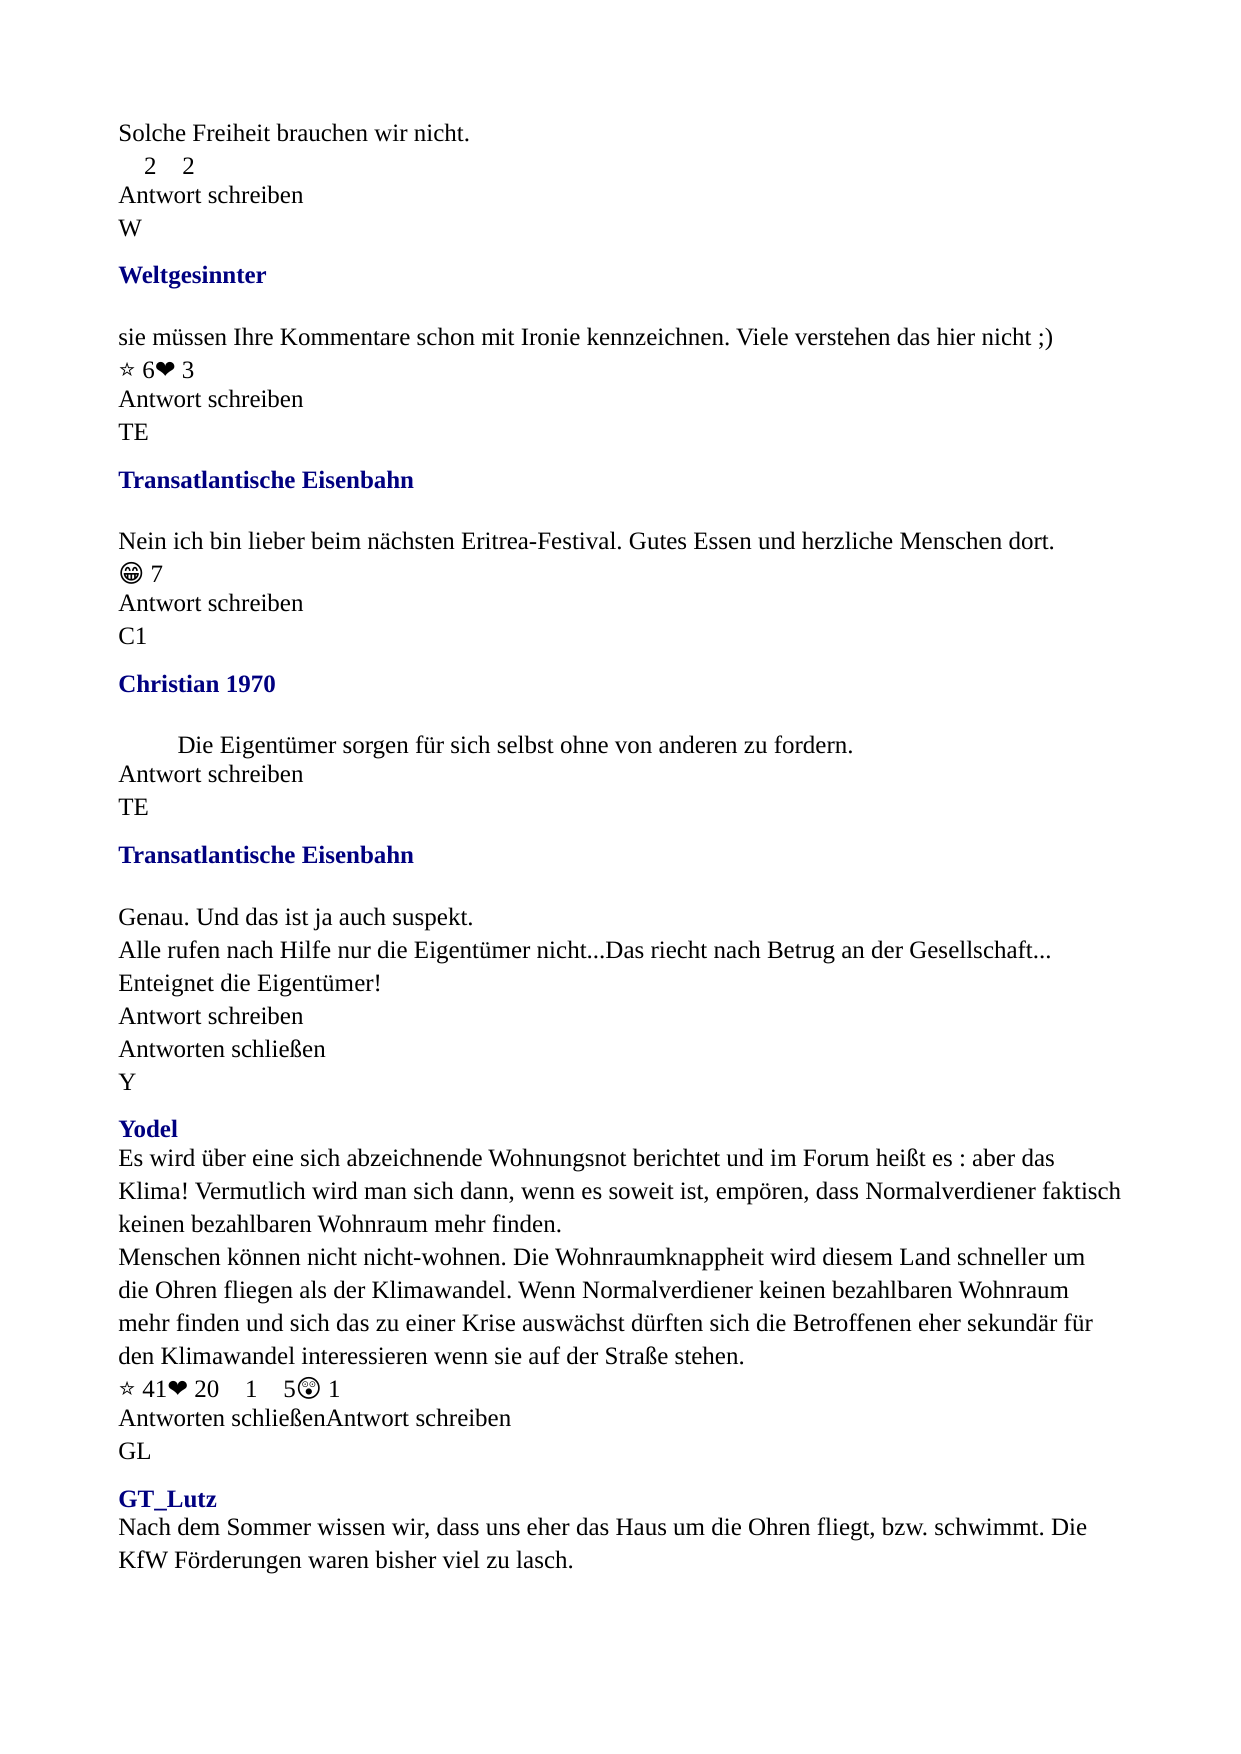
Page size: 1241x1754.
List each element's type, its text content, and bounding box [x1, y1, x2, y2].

subtitle Transatlantische Eisenbahn [118, 840, 1122, 869]
text Antwort schreiben [118, 180, 1122, 209]
text sie müssen Ihre Kommentare schon mit Ironie kennzeichnen. Viele verstehen das hier nicht ;) [118, 322, 1122, 351]
text Y [118, 1067, 1122, 1096]
text W [118, 213, 1122, 242]
subtitle Yodel [118, 1114, 1122, 1143]
text Antworten schließenAntwort schreiben [118, 1403, 1122, 1432]
subtitle Christian 1970 [118, 669, 1122, 698]
text C1 [118, 621, 1122, 650]
subtitle Transatlantische Eisenbahn [118, 465, 1122, 493]
text Es wird über eine sich abzeichnende Wohnungsnot berichtet und im Forum heißt es : aber das Klima! Vermutlich wird man sich dann, wenn es soweit ist, empören, dass Normalverdiener faktisch keinen bezahlbaren Wohnraum mehr finden. [118, 1143, 1122, 1238]
text 😁 7 [118, 559, 1122, 588]
text Die Eigentümer sorgen für sich selbst ohne von anderen zu fordern. [177, 731, 1063, 759]
text Menschen können nicht nicht-wohnen. Die Wohnraumknappheit wird diesem Land schneller um die Ohren fliegen als der Klimawandel. Wenn Normalverdiener keinen bezahlbaren Wohnraum mehr finden und sich das zu einer Krise auswächst dürften sich die Betroffenen eher sekundär für den Klimawandel interessieren wenn sie auf der Straße stehen. [118, 1242, 1122, 1370]
subtitle Weltgesinnter [118, 261, 1122, 289]
text ⭐️ 41❤️ 20🙁 1🤨 5😲 1 [118, 1374, 1122, 1403]
text Antwort schreiben [118, 759, 1122, 788]
subtitle GT_Lutz [118, 1484, 1122, 1512]
text Nein ich bin lieber beim nächsten Eritrea-Festival. Gutes Essen und herzliche Menschen dort. [118, 526, 1122, 555]
text ⭐️ 6❤️ 3 [118, 355, 1122, 384]
text Antwort schreiben [118, 384, 1122, 413]
text GL [118, 1436, 1122, 1465]
text Antwort schreiben [118, 1001, 1122, 1029]
text Solche Freiheit brauchen wir nicht. [118, 118, 1122, 147]
text Antworten schließen [118, 1034, 1122, 1063]
text 🙁 2🤨 2 [118, 151, 1122, 180]
text Nach dem Sommer wissen wir, dass uns eher das Haus um die Ohren fliegt, bzw. schwimmt. Die KfW Förderungen waren bisher viel zu lasch. [118, 1512, 1122, 1574]
text TE [118, 417, 1122, 446]
text Enteignet die Eigentümer! [118, 968, 1122, 997]
text TE [118, 792, 1122, 821]
text Genau. Und das ist ja auch suspekt. [118, 902, 1122, 931]
text Antwort schreiben [118, 588, 1122, 617]
text Alle rufen nach Hilfe nur die Eigentümer nicht...Das riecht nach Betrug an der Gesellschaft... [118, 935, 1122, 963]
